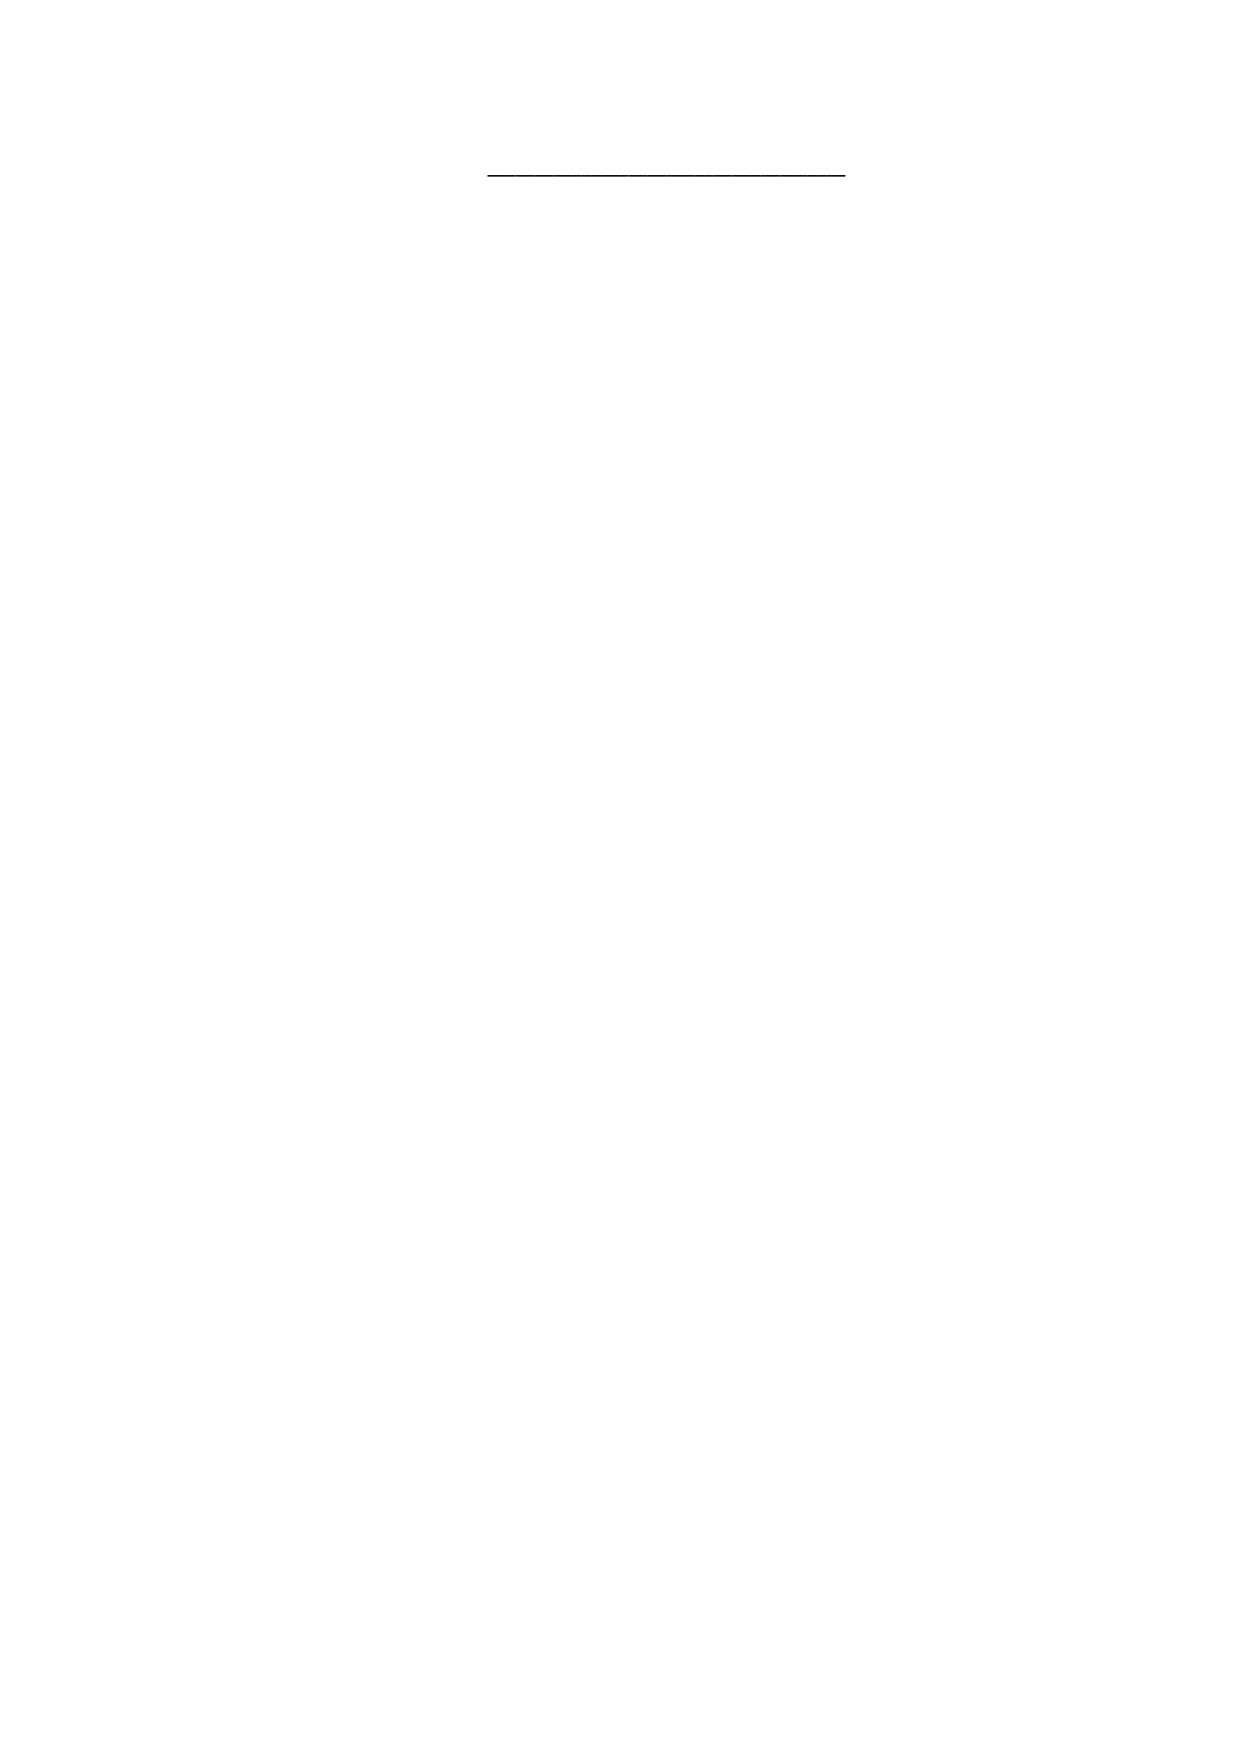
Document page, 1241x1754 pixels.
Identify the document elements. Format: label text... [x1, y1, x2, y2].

text ______________________________________ [118, 149, 1122, 181]
